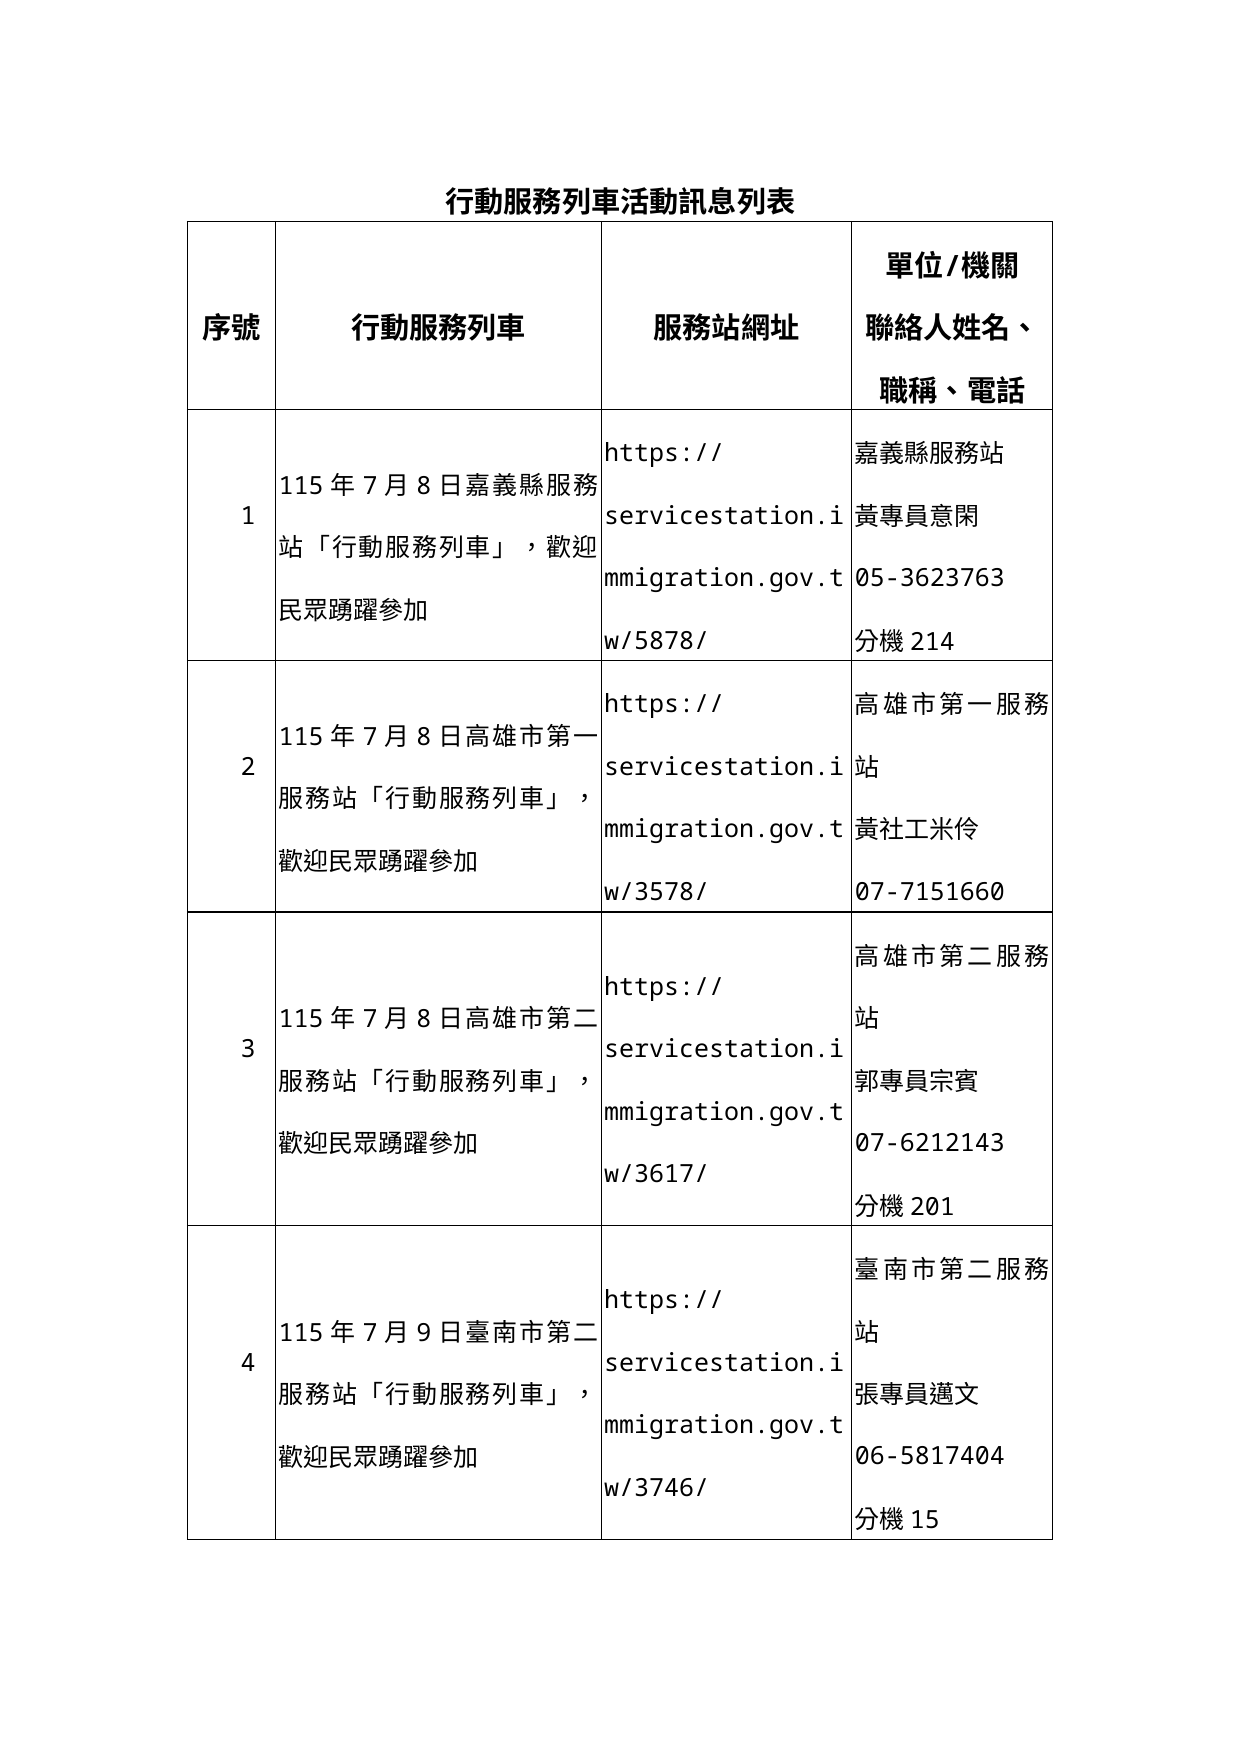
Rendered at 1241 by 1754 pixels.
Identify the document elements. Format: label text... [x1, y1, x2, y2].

table_cell [188, 1226, 275, 1538]
table_header 單位/機關 聯絡人姓名、 職稱、電話 [852, 222, 1052, 409]
table_cell 115年7月9日臺南市第二服務站「行動服務列車」，歡迎民眾踴躍參加 [276, 1226, 601, 1538]
text 行動服務列車活動訊息列表 [187, 158, 1053, 221]
table_cell 嘉義縣服務站 黃專員意閑 05-3623763 分機214 [852, 410, 1052, 660]
table_cell [188, 661, 275, 911]
table_cell 高雄市第一服務站 黃社工米伶 07-7151660 [852, 661, 1052, 911]
table_cell 115年7月8日嘉義縣服務站「行動服務列車」，歡迎民眾踴躍參加 [276, 410, 601, 660]
table_cell 臺南市第二服務站 張專員邁文 06-5817404 分機15 [852, 1226, 1052, 1538]
table_cell https://servicestation.immigration.gov.tw/3578/ [602, 661, 851, 911]
table_cell https://servicestation.immigration.gov.tw/3746/ [602, 1226, 851, 1538]
table_cell [188, 410, 275, 660]
table_cell [188, 913, 275, 1225]
table_cell https://servicestation.immigration.gov.tw/5878/ [602, 410, 851, 660]
table_cell 115年7月8日高雄市第一服務站「行動服務列車」，歡迎民眾踴躍參加 [276, 661, 601, 911]
table_cell https://servicestation.immigration.gov.tw/3617/ [602, 913, 851, 1225]
table_header 服務站網址 [602, 222, 851, 409]
table_cell 115年7月8日高雄市第二服務站「行動服務列車」，歡迎民眾踴躍參加 [276, 913, 601, 1225]
table_header 行動服務列車 [276, 222, 601, 409]
table_cell 高雄市第二服務站 郭專員宗賓 07-6212143 分機201 [852, 913, 1052, 1225]
table_header 序號 [188, 222, 275, 409]
